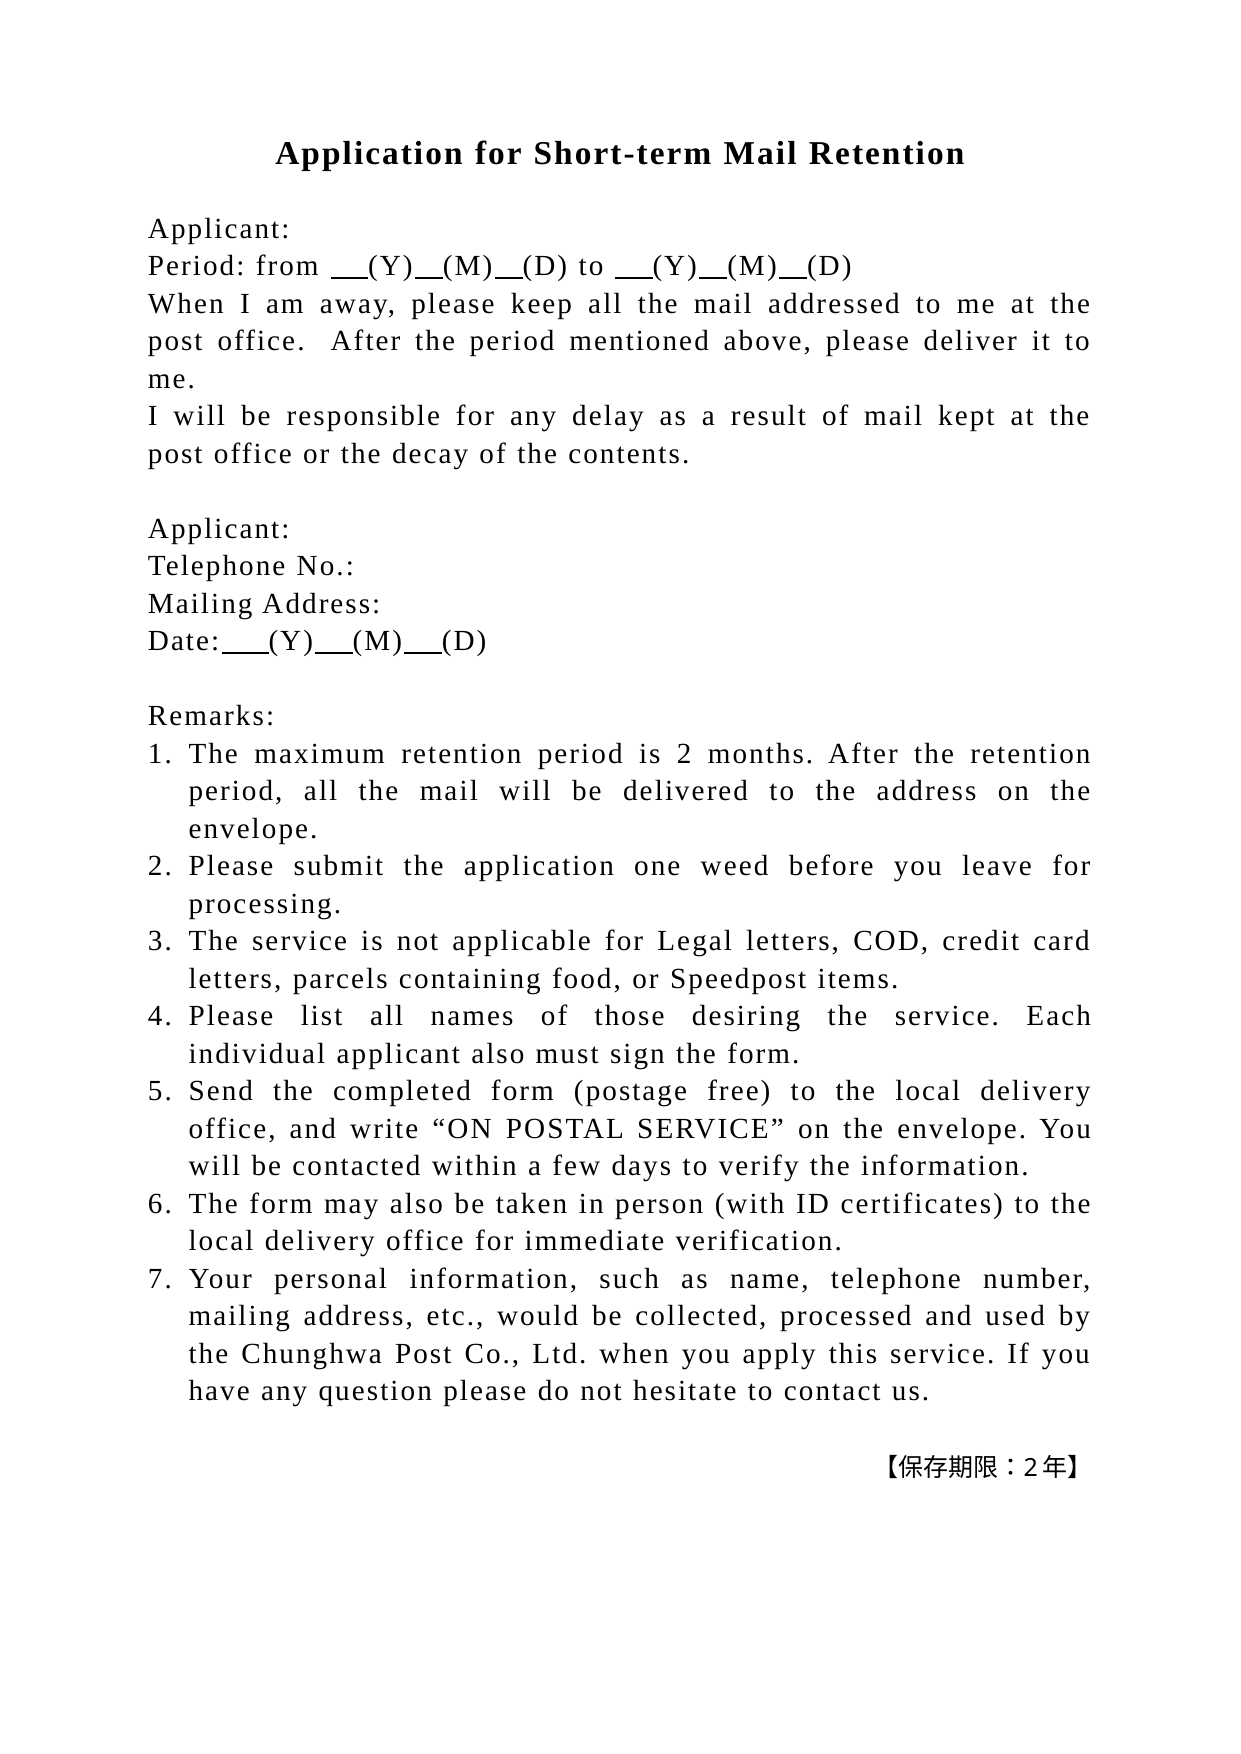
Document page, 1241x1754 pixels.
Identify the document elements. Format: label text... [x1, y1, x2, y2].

text Date: (Y) (M) (D) [148, 622, 1092, 659]
list Send the completed form (postage free) to the local delivery office, and write “ON POSTAL SERVICE” on the envelope. You will be contacted within a few days to verify the information. [148, 1072, 1092, 1184]
list The service is not applicable for Legal letters, COD, credit card letters, parcels containing food, or Speedpost items. [148, 922, 1092, 997]
text 【保存期限：2年】 [148, 1447, 1092, 1484]
list Your personal information, such as name, telephone number, mailing address, etc., would be collected, processed and used by the Chunghwa Post Co., Ltd. when you apply this service. If you have any question please do not hesitate to contact us. [148, 1259, 1092, 1409]
text Application for Short-term Mail Retention [148, 134, 1092, 172]
text I will be responsible for any delay as a result of mail kept at the post office or the decay of the contents. [148, 397, 1092, 472]
text Telephone No.: [148, 547, 1092, 584]
text When I am away, please keep all the mail addressed to me at the post office. After the period mentioned above, please deliver it to me. [148, 284, 1092, 397]
text Applicant: [148, 509, 1092, 547]
list Please list all names of those desiring the service. Each individual applicant also must sign the form. [148, 997, 1092, 1072]
list The maximum retention period is 2 months. After the retention period, all the mail will be delivered to the address on the envelope. [148, 734, 1092, 847]
text Applicant: [148, 209, 1092, 247]
list Please submit the application one weed before you leave for processing. [148, 847, 1092, 922]
text Mailing Address: [148, 584, 1092, 622]
text Period: from (Y) (M) (D) to (Y) (M) (D) [148, 247, 1092, 284]
list The form may also be taken in person (with ID certificates) to the local delivery office for immediate verification. [148, 1184, 1092, 1259]
text Remarks: [148, 697, 1092, 734]
